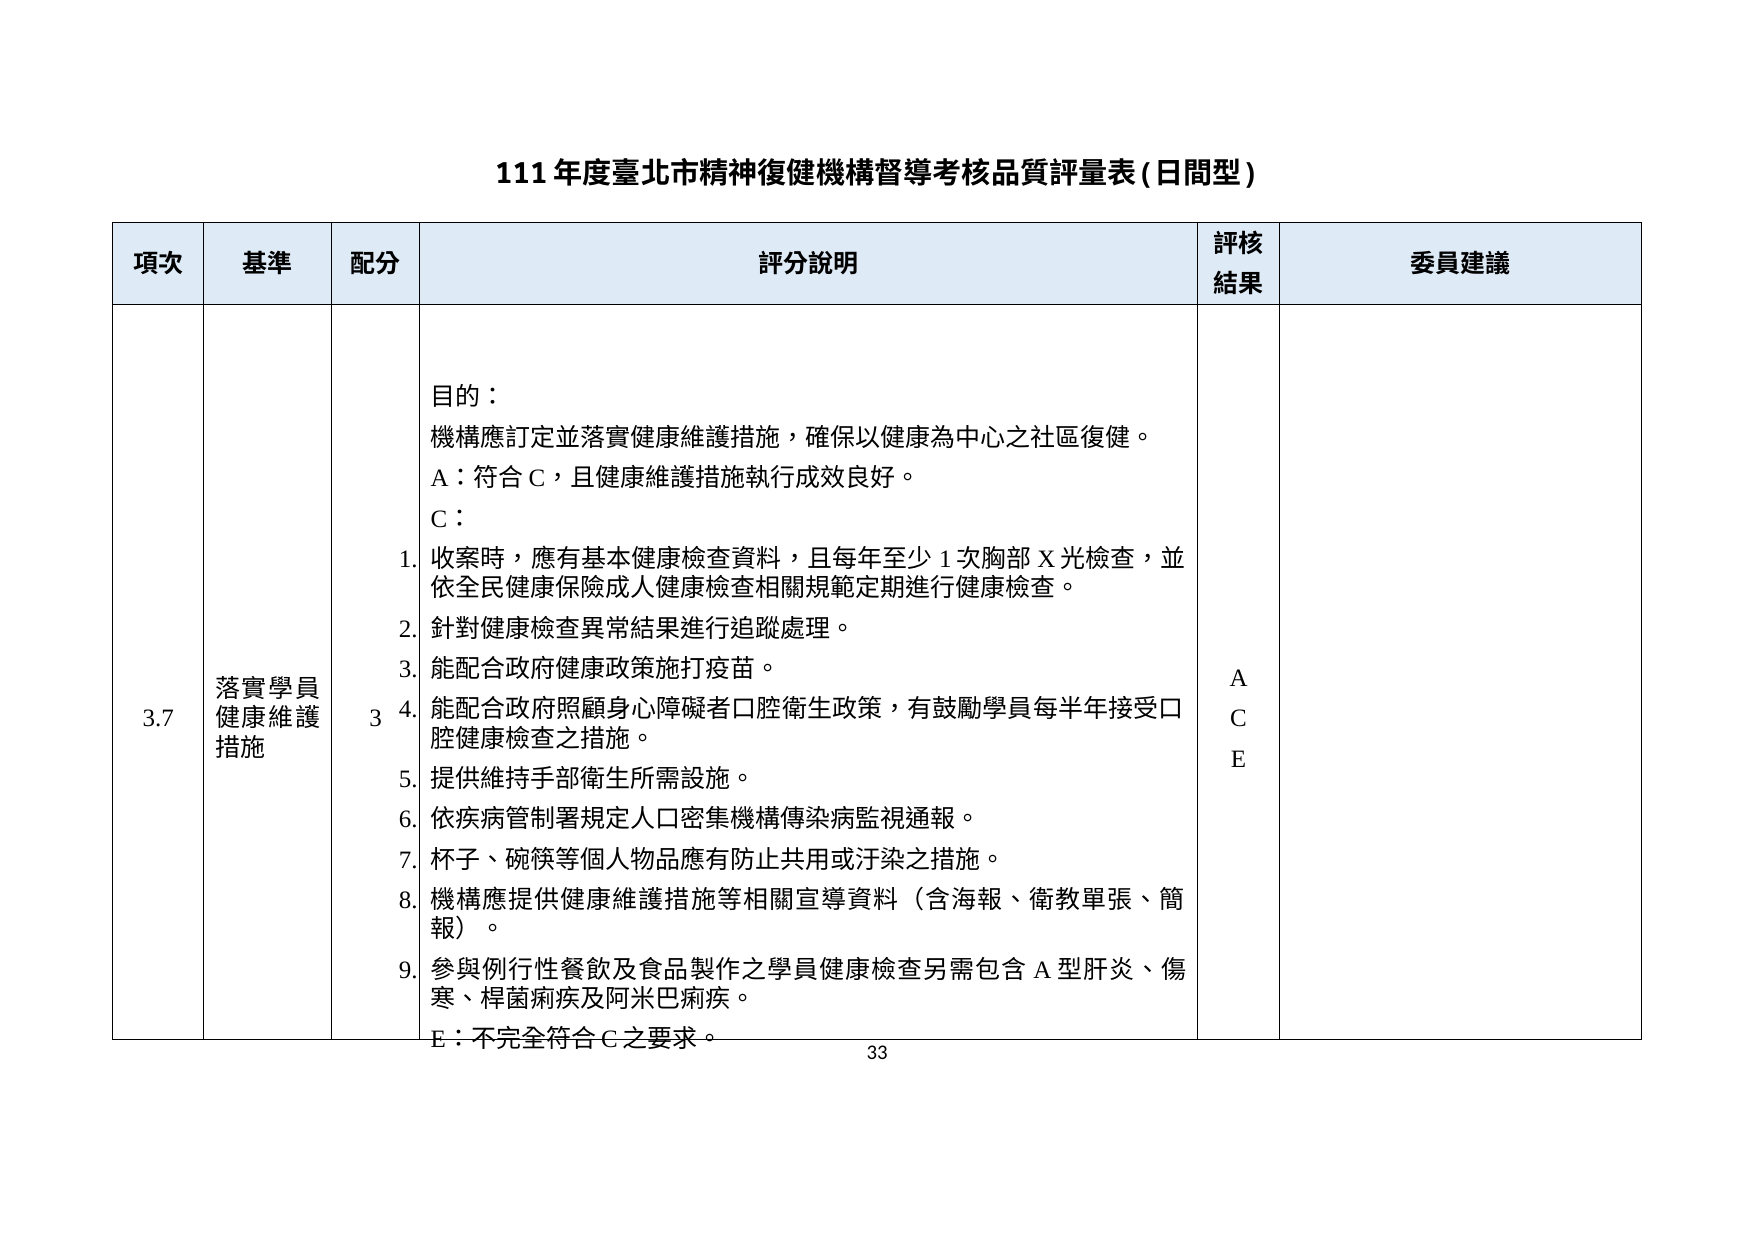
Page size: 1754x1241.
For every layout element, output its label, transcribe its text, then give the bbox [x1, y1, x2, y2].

table_header 評分說明 [420, 223, 1197, 304]
table_cell A C E [1198, 305, 1279, 1039]
table_header 基準 [204, 223, 331, 304]
table_cell [1280, 305, 1641, 1039]
table_cell 3.7 [113, 305, 203, 1039]
table_header 委員建議 [1280, 223, 1641, 304]
table_cell 3 [332, 305, 419, 1039]
table_header 項次 [113, 223, 203, 304]
table_cell 目的： 機構應訂定並落實健康維護措施，確保以健康為中心之社區復健。 A：符合C，且健康維護措施執行成效良好。 C： 收案時，應有基本健康檢查資料，且每年至少1次胸部X光檢查，並依全民健康保險成人健康檢查相關規範定期進行健康檢查。 針對健康檢查異常結果進行追蹤處理。 能配合政府健康政策施打疫苗。 能配合政府照顧身心障礙者口腔衛生政策，有鼓勵學員每半年接受口腔健康檢查之措施。 提供維持手部衛生所需設施。 依疾病管制署規定人口密集機構傳染病監視通報。 杯子、碗筷等個人物品應有防止共用或汙染之措施。 機構應提供健康維護措施等相關宣導資料（含海報、衛教單張、簡報）。 參與例行性餐飲及食品製作之學員健康檢查另需包含A型肝炎、傷寒、桿菌痢疾及阿米巴痢疾。 E：不完全符合C之要求。 [420, 305, 1197, 1039]
table_header 評核 結果 [1198, 223, 1279, 304]
table_header 配分 [332, 223, 419, 304]
table_cell 落實學員健康維護措施 [204, 305, 331, 1039]
